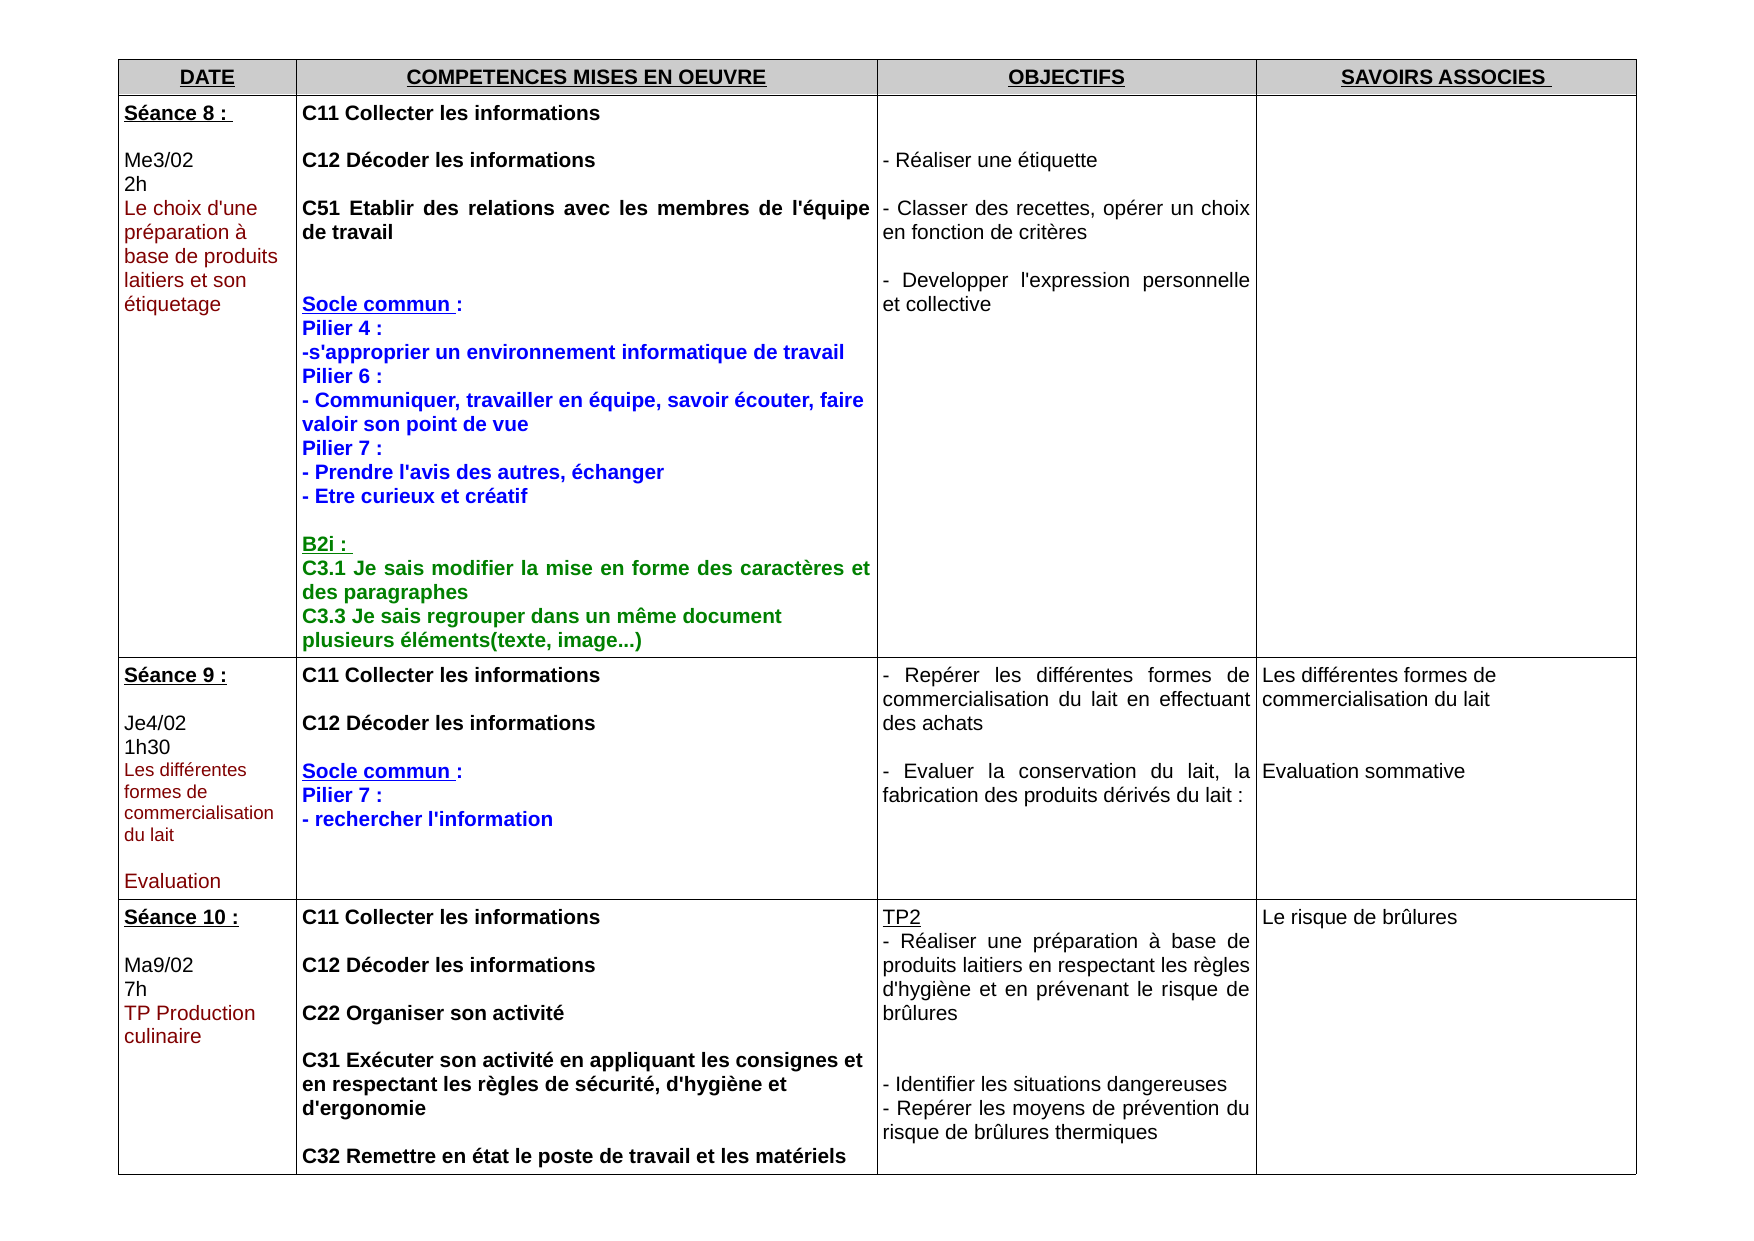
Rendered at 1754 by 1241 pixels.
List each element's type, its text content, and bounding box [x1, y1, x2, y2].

table_cell C11 Collecter les informations C12 Décoder les informations C51 Etablir des relations avec les membres de l'équipe de travail Socle commun : Pilier 4 : -s'approprier un environnement informatique de travail Pilier 6 : - Communiquer, travailler en équipe, savoir écouter, faire valoir son point de vue Pilier 7 : - Prendre l'avis des autres, échanger - Etre curieux et créatif B2i : C3.1 Je sais modifier la mise en forme des caractères et des paragraphes C3.3 Je sais regrouper dans un même document plusieurs éléments(texte, image...) [297, 96, 877, 657]
table_cell Le risque de brûlures [1257, 900, 1636, 1174]
table_cell C11 Collecter les informations C12 Décoder les informations Socle commun : Pilier 7 : - rechercher l'information [297, 658, 877, 899]
table_cell Les différentes formes de commercialisation du lait Evaluation sommative [1257, 658, 1636, 899]
table_cell - Réaliser une étiquette - Classer des recettes, opérer un choix en fonction de critères - Developper l'expression personnelle et collective [878, 96, 1256, 657]
table_cell Séance 10 : Ma9/02 7h TP Production culinaire [119, 900, 296, 1174]
table_cell Séance 9 : Je4/02 1h30 Les différentes formes de commercialisation du lait Evaluation [119, 658, 296, 899]
table_header COMPETENCES MISES EN OEUVRE [297, 60, 877, 94]
table_cell - Repérer les différentes formes de commercialisation du lait en effectuant des achats - Evaluer la conservation du lait, la fabrication des produits dérivés du lait : [878, 658, 1256, 899]
table_cell TP2 - Réaliser une préparation à base de produits laitiers en respectant les règles d'hygiène et en prévenant le risque de brûlures - Identifier les situations dangereuses - Repérer les moyens de prévention du risque de brûlures thermiques [878, 900, 1256, 1174]
table_cell [1257, 96, 1636, 657]
table_header DATE [119, 60, 296, 94]
table_header SAVOIRS ASSOCIES [1257, 60, 1636, 94]
table_cell Séance 8 : Me3/02 2h Le choix d'une préparation à base de produits laitiers et son étiquetage [119, 96, 296, 657]
table_cell C11 Collecter les informations C12 Décoder les informations C22 Organiser son activité C31 Exécuter son activité en appliquant les consignes et en respectant les règles de sécurité, d'hygiène et d'ergonomie C32 Remettre en état le poste de travail et les matériels [297, 900, 877, 1174]
table_header OBJECTIFS [878, 60, 1256, 94]
